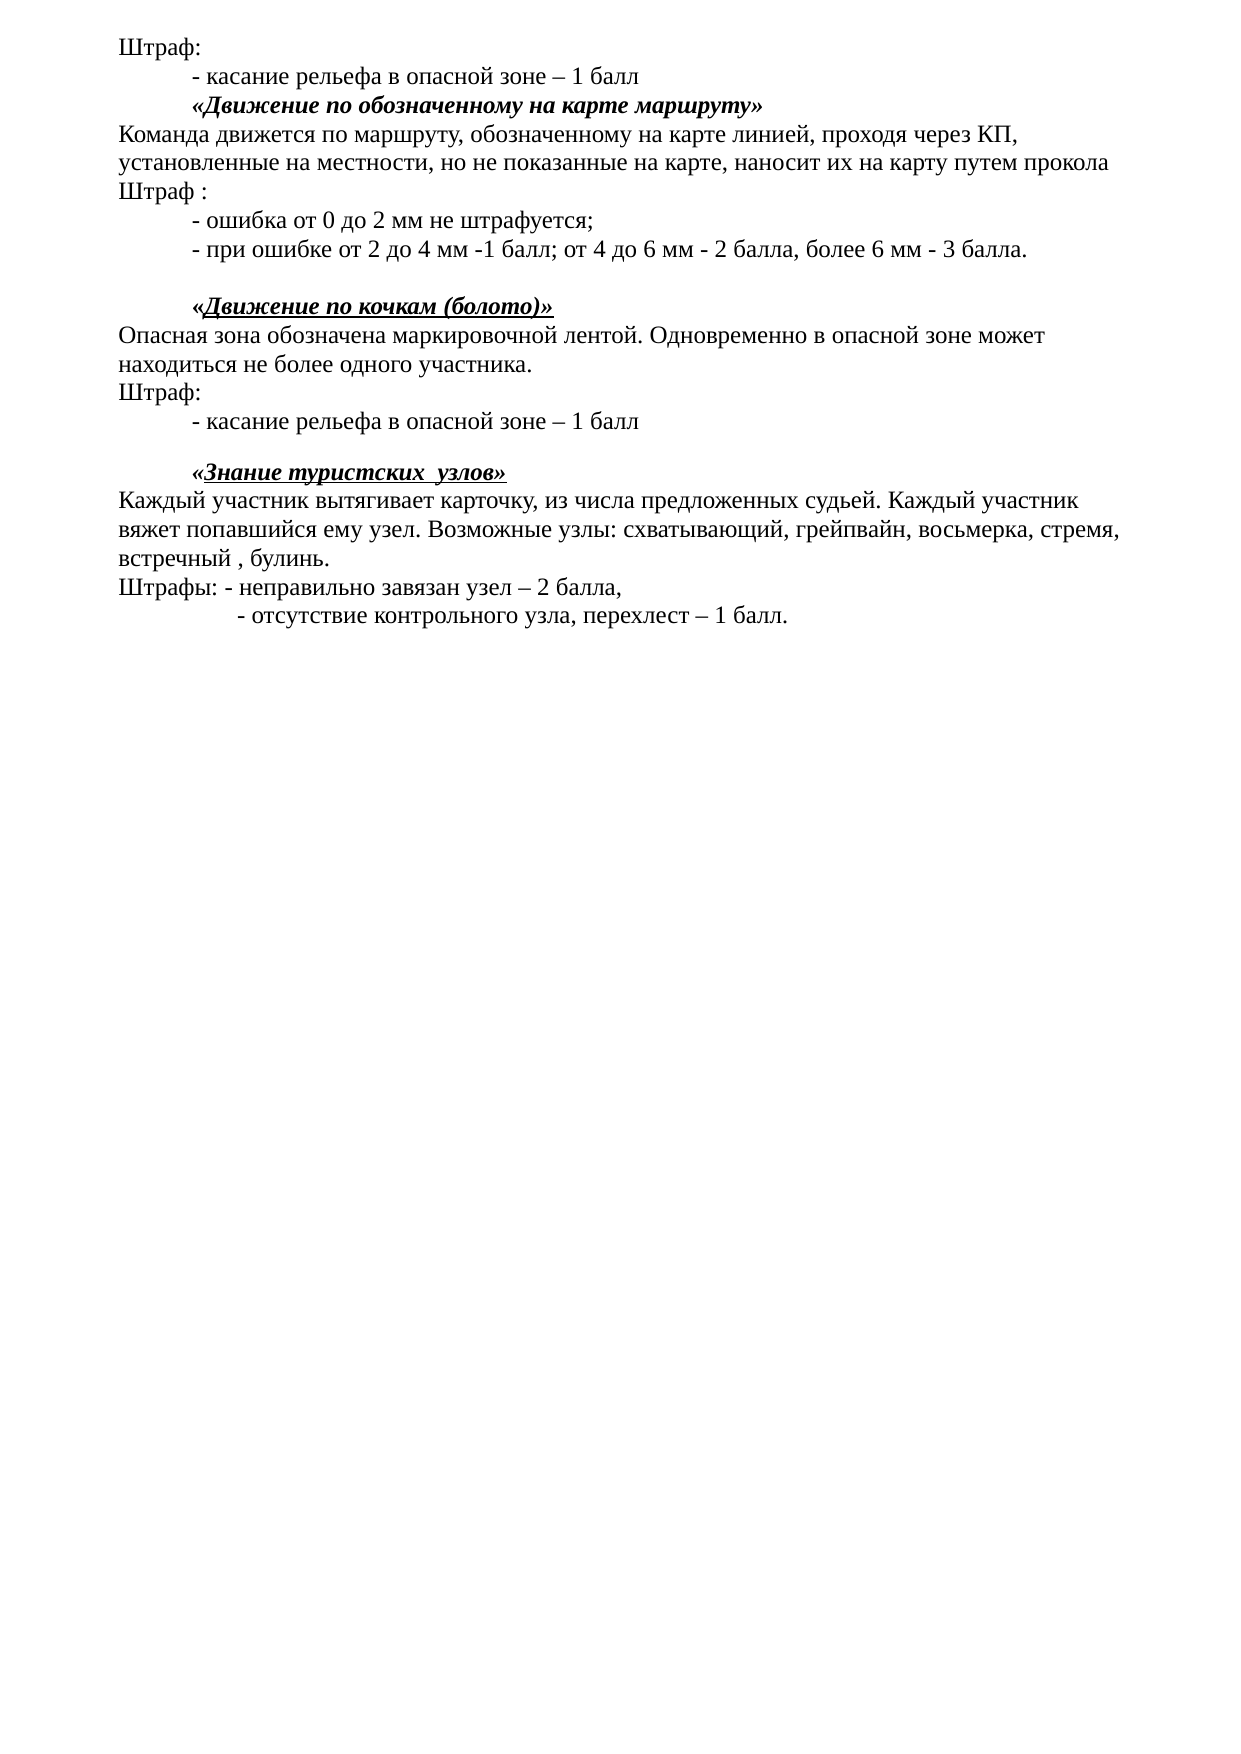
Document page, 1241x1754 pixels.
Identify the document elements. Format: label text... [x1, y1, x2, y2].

text - ошибка от 0 до 2 мм не штрафуется; [118, 205, 1122, 234]
text Штраф: [118, 32, 1122, 61]
text Штраф: [118, 377, 1122, 406]
text - отсутствие контрольного узла, перехлест – 1 балл. [118, 600, 1122, 629]
text «Движение по обозначенному на карте маршруту» [118, 90, 1122, 119]
text «Знание туристских узлов» [118, 457, 1122, 485]
text Опасная зона обозначена маркировочной лентой. Одновременно в опасной зоне может находиться не более одного участника. [118, 320, 1122, 377]
text - касание рельефа в опасной зоне – 1 балл [118, 61, 1122, 90]
text Штрафы: - неправильно завязан узел – 2 балла, [118, 572, 1122, 600]
text Команда движется по маршруту, обозначенному на карте линией, проходя через КП, установленные на местности, но не показанные на карте, наносит их на карту путем прокола Штраф : [118, 119, 1122, 205]
text «Движение по кочкам (болото)» [118, 291, 1122, 320]
text - при ошибке от 2 до 4 мм -1 балл; от 4 до 6 мм - 2 балла, более 6 мм - 3 балла. [118, 234, 1122, 262]
text Каждый участник вытягивает карточку, из числа предложенных судьей. Каждый участник вяжет попавшийся ему узел. Возможные узлы: схватывающий, грейпвайн, восьмерка, стремя, встречный , булинь. [118, 485, 1122, 572]
text - касание рельефа в опасной зоне – 1 балл [118, 406, 1122, 435]
